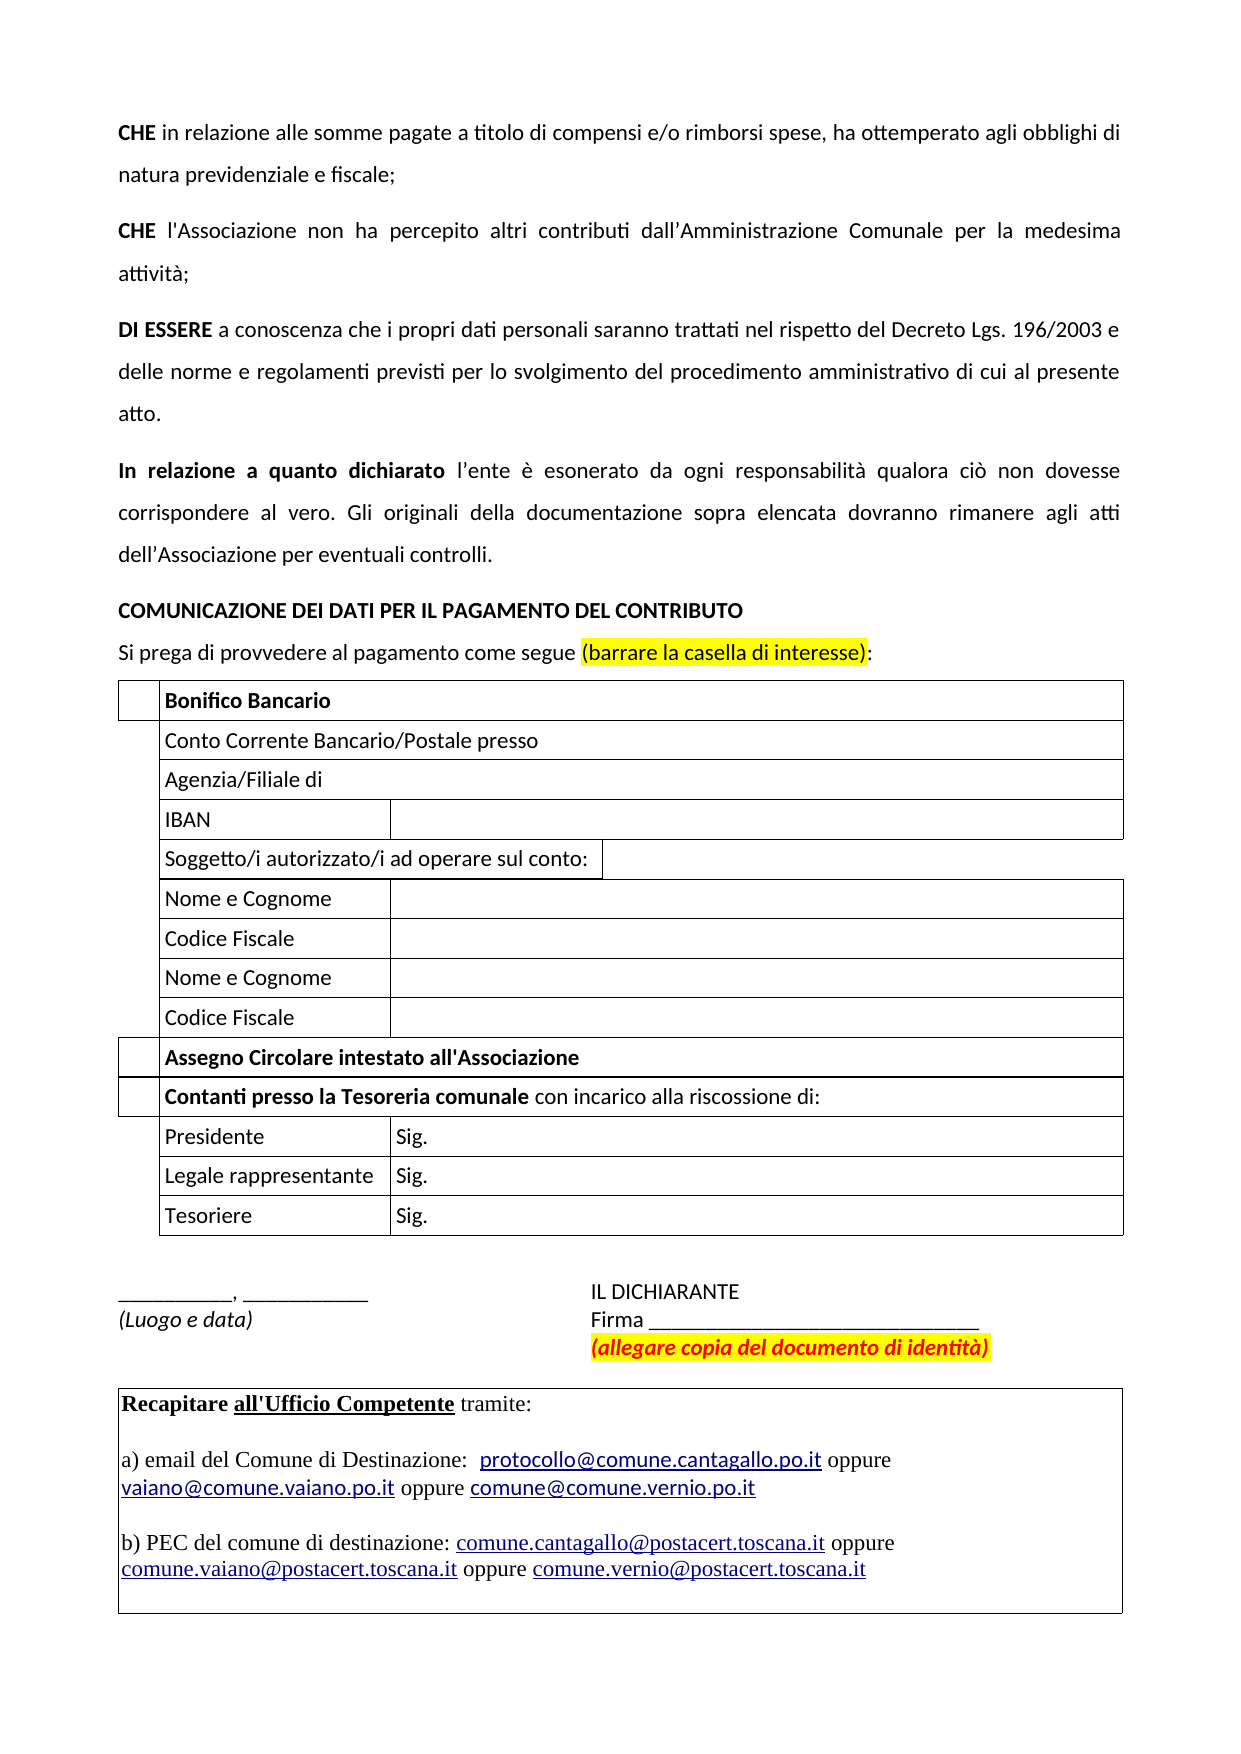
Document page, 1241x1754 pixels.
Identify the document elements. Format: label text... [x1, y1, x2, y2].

table_cell [118, 839, 159, 878]
table_cell Nome e Cognome [160, 959, 390, 997]
table_cell [603, 840, 1123, 878]
text (allegare copia del documento di identità) [118, 1333, 1122, 1361]
table_cell [391, 959, 1123, 997]
table_cell [118, 760, 159, 799]
table_cell [391, 919, 1123, 958]
table_cell [118, 997, 159, 1037]
table_cell [118, 958, 159, 997]
table_cell [119, 1078, 159, 1116]
table_cell Sig. [391, 1196, 1123, 1235]
table_cell [391, 880, 1123, 918]
table_cell Soggetto/i autorizzato/i ad operare sul conto: [160, 840, 602, 878]
table_cell Presidente [160, 1117, 390, 1156]
text Recapitare all'Ufficio Competente tramite: [119, 1389, 1122, 1417]
table_cell Contanti presso la Tesoreria comunale con incarico alla riscossione di: [160, 1078, 1123, 1116]
table_cell [119, 1038, 159, 1076]
table_cell [118, 1196, 159, 1235]
text DI ESSERE a conoscenza che i propri dati personali saranno trattati nel rispetto del Decreto Lgs. 196/2003 e delle norme e regolamenti previsti per lo svolgimento del procedimento amministrativo di cui al presente atto. [118, 315, 1122, 427]
text COMUNICAZIONE DEI DATI PER IL PAGAMENTO DEL CONTRIBUTO [118, 596, 1122, 624]
table_cell [118, 918, 159, 958]
table_cell Sig. [391, 1117, 1123, 1156]
table_cell [118, 1156, 159, 1196]
table_cell [118, 879, 159, 918]
text a) email del Comune di Destinazione: protocollo@comune.cantagallo.po.it oppure vaiano@comune.vaiano.po.it oppure comune@comune.vernio.po.it [119, 1442, 1122, 1501]
text CHE in relazione alle somme pagate a titolo di compensi e/o rimborsi spese, ha ottemperato agli obblighi di natura previdenziale e fiscale; [118, 118, 1122, 188]
text (Luogo e data) Firma _____________________________ [118, 1305, 1122, 1333]
table_header Bonifico Bancario [160, 681, 1123, 720]
text Si prega di provvedere al pagamento come segue (barrare la casella di interesse): [118, 638, 1122, 666]
table_cell IBAN [160, 800, 390, 839]
table_cell Codice Fiscale [160, 998, 390, 1037]
table_cell Nome e Cognome [160, 880, 390, 918]
table_cell Codice Fiscale [160, 919, 390, 958]
table_cell Conto Corrente Bancario/Postale presso [160, 721, 1123, 759]
table_cell Agenzia/Filiale di [160, 760, 1123, 799]
text CHE l'Associazione non ha percepito altri contributi dall’Amministrazione Comunale per la medesima attività; [118, 217, 1122, 287]
table_cell Assegno Circolare intestato all'Associazione [160, 1038, 1123, 1076]
table_cell Legale rappresentante [160, 1157, 390, 1195]
table_cell [391, 998, 1123, 1037]
text __________, ___________ IL DICHIARANTE [118, 1277, 1122, 1305]
table_cell [118, 721, 159, 759]
table_cell [118, 799, 159, 839]
table_cell Tesoriere [160, 1196, 390, 1235]
table_cell Sig. [391, 1157, 1123, 1195]
text b) PEC del comune di destinazione: comune.cantagallo@postacert.toscana.it oppure comune.vaiano@postacert.toscana.it oppure comune.vernio@postacert.toscana.it [119, 1526, 1122, 1582]
text In relazione a quanto dichiarato l’ente è esonerato da ogni responsabilità qualora ciò non dovesse corrispondere al vero. Gli originali della documentazione sopra elencata dovranno rimanere agli atti dell’Associazione per eventuali controlli. [118, 456, 1122, 568]
table_cell [391, 800, 1123, 839]
table_cell [118, 1117, 159, 1156]
table_header [119, 681, 159, 720]
